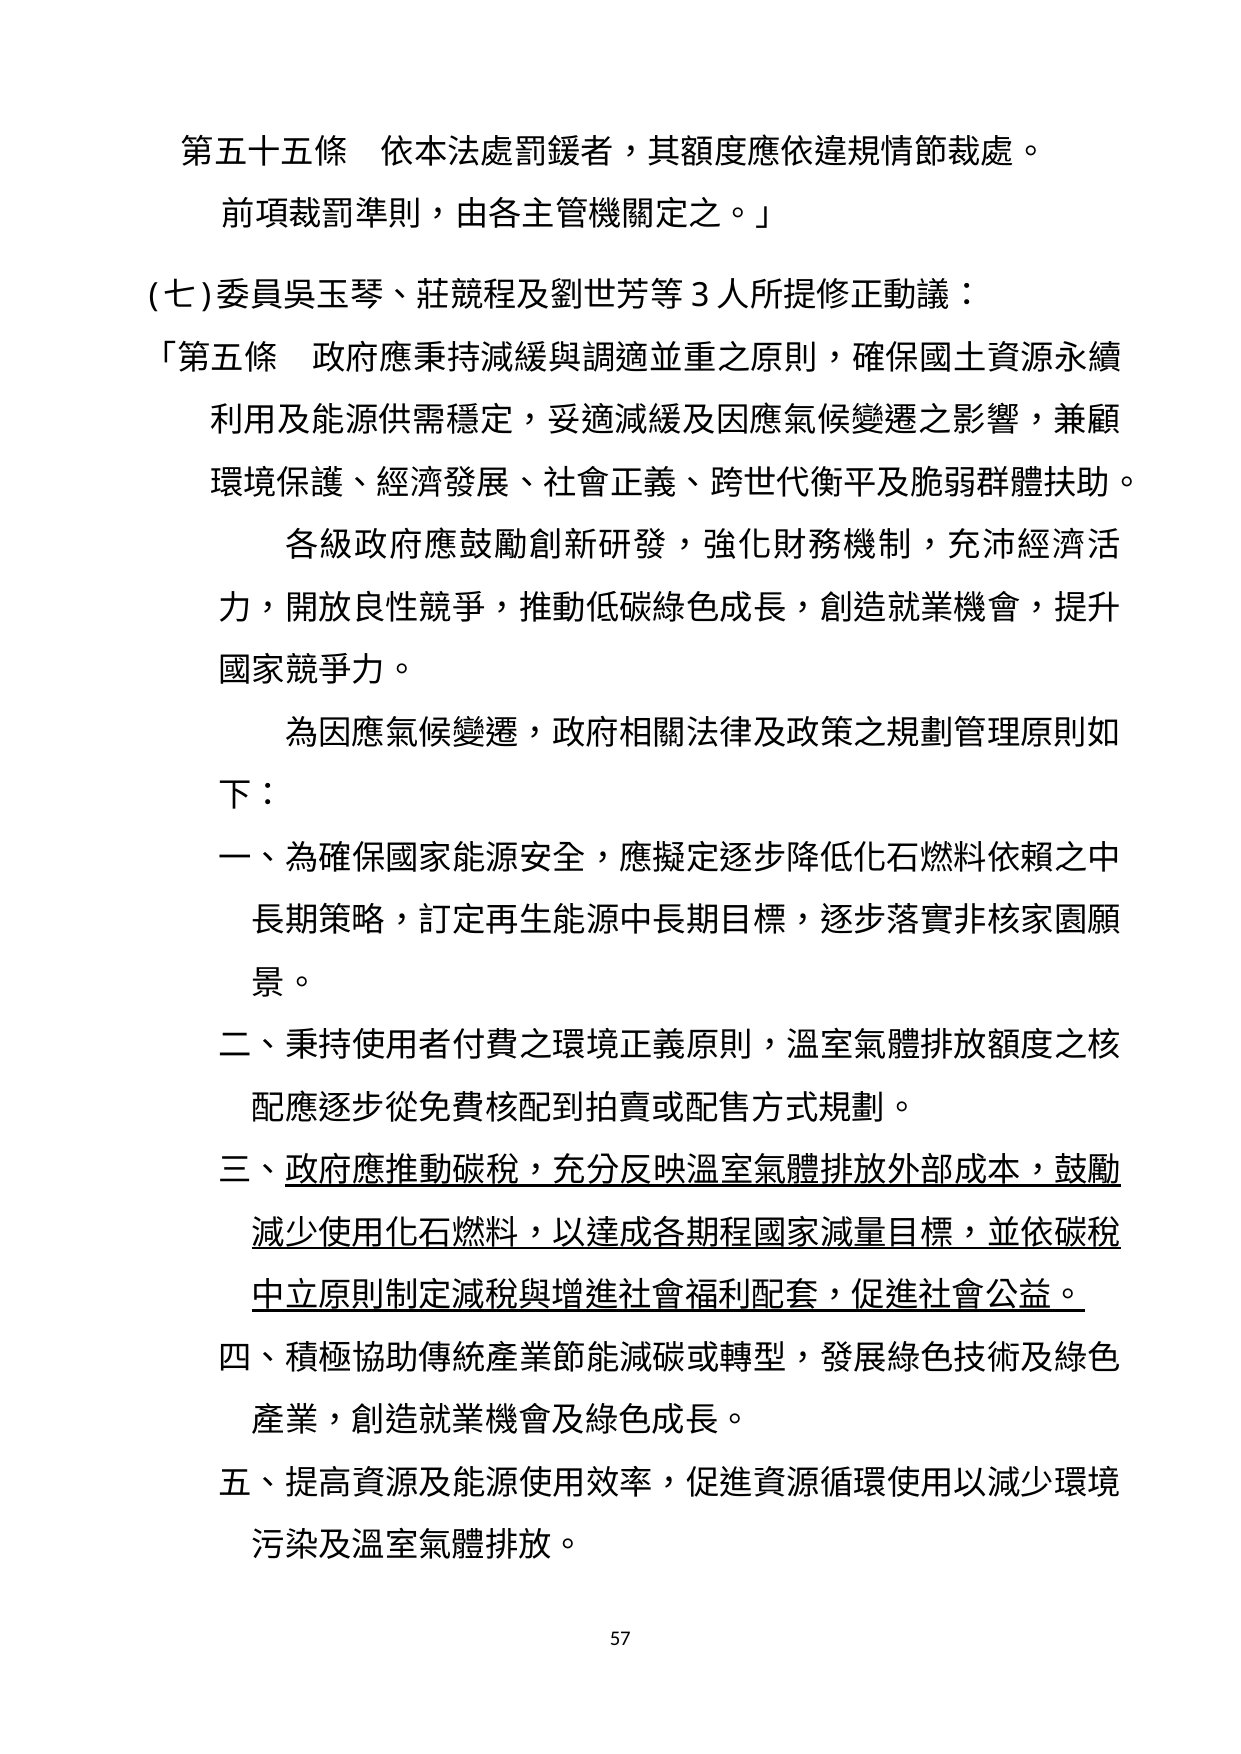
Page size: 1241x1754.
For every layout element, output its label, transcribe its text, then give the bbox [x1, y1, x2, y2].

text 第五十五條 依本法處罰鍰者，其額度應依違規情節裁處。 [181, 107, 1122, 169]
text 三、政府應推動碳稅，充分反映溫室氣體排放外部成本，鼓勵減少使用化石燃料，以達成各期程國家減量目標，並依碳稅中立原則制定減稅與增進社會福利配套，促進社會公益。 [218, 1126, 1122, 1313]
text 為因應氣候變遷，政府相關法律及政策之規劃管理原則如下： [218, 688, 1122, 813]
subtitle (七)委員吳玉琴、莊競程及劉世芳等3人所提修正動議： [143, 251, 1122, 313]
text 四、積極協助傳統產業節能減碳或轉型，發展綠色技術及綠色產業，創造就業機會及綠色成長。 [218, 1313, 1122, 1438]
text 前項裁罰準則，由各主管機關定之。」 [221, 169, 1122, 232]
text 「第五條 政府應秉持減緩與調適並重之原則，確保國土資源永續利用及能源供需穩定，妥適減緩及因應氣候變遷之影響，兼顧環境保護、經濟發展、社會正義、跨世代衡平及脆弱群體扶助。 [143, 313, 1122, 501]
text 各級政府應鼓勵創新研發，強化財務機制，充沛經濟活力，開放良性競爭，推動低碳綠色成長，創造就業機會，提升國家競爭力。 [218, 501, 1122, 688]
text 五、提高資源及能源使用效率，促進資源循環使用以減少環境污染及溫室氣體排放。 [218, 1438, 1122, 1563]
text 二、秉持使用者付費之環境正義原則，溫室氣體排放額度之核配應逐步從免費核配到拍賣或配售方式規劃。 [218, 1001, 1122, 1126]
text 一、為確保國家能源安全，應擬定逐步降低化石燃料依賴之中長期策略，訂定再生能源中長期目標，逐步落實非核家園願景。 [218, 813, 1122, 1001]
